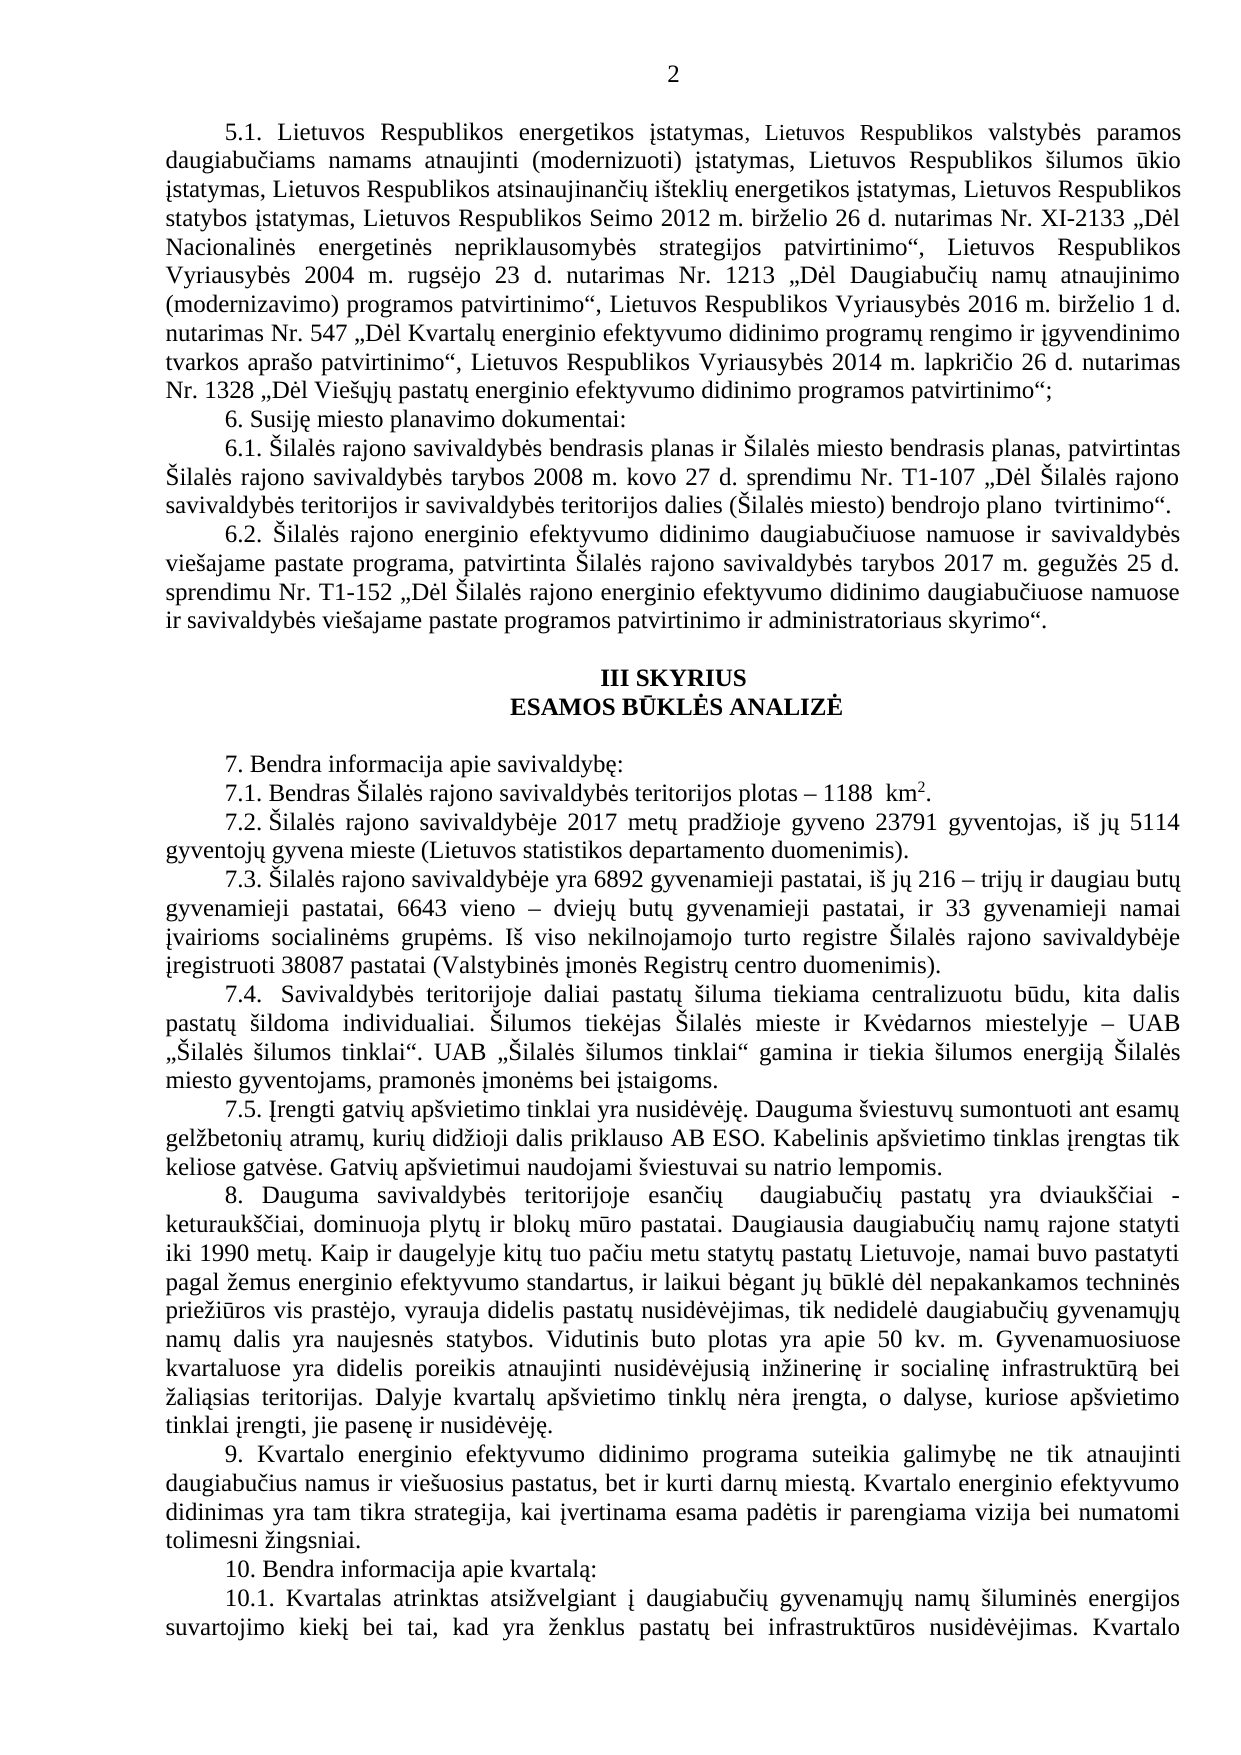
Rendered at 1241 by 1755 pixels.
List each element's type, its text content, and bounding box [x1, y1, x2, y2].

text 9. Kvartalo energinio efektyvumo didinimo programa suteikia galimybę ne tik atnaujinti daugiabučius namus ir viešuosius pastatus, bet ir kurti darnų miestą. Kvartalo energinio efektyvumo didinimas yra tam tikra strategija, kai įvertinama esama padėtis ir parengiama vizija bei numatomi tolimesni žingsniai. [165, 1439, 1181, 1554]
text 7.2. Šilalės rajono savivaldybėje 2017 metų pradžioje gyveno 23791 gyventojas, iš jų 5114 gyventojų gyvena mieste (Lietuvos statistikos departamento duomenimis). [165, 807, 1181, 864]
text 7.5. Įrengti gatvių apšvietimo tinklai yra nusidėvėję. Dauguma šviestuvų sumontuoti ant esamų gelžbetonių atramų, kurių didžioji dalis priklauso AB ESO. Kabelinis apšvietimo tinklas įrengtas tik keliose gatvėse. Gatvių apšvietimui naudojami šviestuvai su natrio lempomis. [165, 1094, 1181, 1181]
text 7.1. Bendras Šilalės rajono savivaldybės teritorijos plotas – 1188 km2. [165, 778, 1181, 807]
text 5.1. Lietuvos Respublikos energetikos įstatymas, Lietuvos Respublikos valstybės paramos daugiabučiams namams atnaujinti (modernizuoti) įstatymas, Lietuvos Respublikos šilumos ūkio įstatymas, Lietuvos Respublikos atsinaujinančių išteklių energetikos įstatymas, Lietuvos Respublikos statybos įstatymas, Lietuvos Respublikos Seimo 2012 m. birželio 26 d. nutarimas Nr. XI-2133 „Dėl Nacionalinės energetinės nepriklausomybės strategijos patvirtinimo“, Lietuvos Respublikos Vyriausybės 2004 m. rugsėjo 23 d. nutarimas Nr. 1213 „Dėl Daugiabučių namų atnaujinimo (modernizavimo) programos patvirtinimo“, Lietuvos Respublikos Vyriausybės 2016 m. birželio 1 d. nutarimas Nr. 547 „Dėl Kvartalų energinio efektyvumo didinimo programų rengimo ir įgyvendinimo tvarkos aprašo patvirtinimo“, Lietuvos Respublikos Vyriausybės 2014 m. lapkričio 26 d. nutarimas Nr. 1328 „Dėl Viešųjų pastatų energinio efektyvumo didinimo programos patvirtinimo“; [165, 117, 1181, 404]
text 7. Bendra informacija apie savivaldybę: [165, 749, 1181, 778]
text 6.2. Šilalės rajono energinio efektyvumo didinimo daugiabučiuose namuose ir savivaldybės viešajame pastate programa, patvirtinta Šilalės rajono savivaldybės tarybos 2017 m. gegužės 25 d. sprendimu Nr. T1-152 „Dėl Šilalės rajono energinio efektyvumo didinimo daugiabučiuose namuose ir savivaldybės viešajame pastate programos patvirtinimo ir administratoriaus skyrimo“. [165, 519, 1181, 634]
text ESAMOS BŪKLĖS ANALIZĖ [165, 692, 1181, 720]
text 8. Dauguma savivaldybės teritorijoje esančių daugiabučių pastatų yra dviaukščiai - keturaukščiai, dominuoja plytų ir blokų mūro pastatai. Daugiausia daugiabučių namų rajone statyti iki 1990 metų. Kaip ir daugelyje kitų tuo pačiu metu statytų pastatų Lietuvoje, namai buvo pastatyti pagal žemus energinio efektyvumo standartus, ir laikui bėgant jų būklė dėl nepakankamos techninės priežiūros vis prastėjo, vyrauja didelis pastatų nusidėvėjimas, tik nedidelė daugiabučių gyvenamųjų namų dalis yra naujesnės statybos. Vidutinis buto plotas yra apie 50 kv. m. Gyvenamuosiuose kvartaluose yra didelis poreikis atnaujinti nusidėvėjusią inžinerinę ir socialinę infrastruktūrą bei žaliąsias teritorijas. Dalyje kvartalų apšvietimo tinklų nėra įrengta, o dalyse, kuriose apšvietimo tinklai įrengti, jie pasenę ir nusidėvėję. [165, 1181, 1181, 1439]
text 6. Susiję miesto planavimo dokumentai: [165, 404, 1181, 433]
text 7.4. Savivaldybės teritorijoje daliai pastatų šiluma tiekiama centralizuotu būdu, kita dalis pastatų šildoma individualiai. Šilumos tiekėjas Šilalės mieste ir Kvėdarnos miestelyje – UAB „Šilalės šilumos tinklai“. UAB „Šilalės šilumos tinklai“ gamina ir tiekia šilumos energiją Šilalės miesto gyventojams, pramonės įmonėms bei įstaigoms. [165, 979, 1181, 1094]
text 10. Bendra informacija apie kvartalą: [165, 1554, 1181, 1583]
text 10.1. Kvartalas atrinktas atsižvelgiant į daugiabučių gyvenamųjų namų šiluminės energijos suvartojimo kiekį bei tai, kad yra ženklus pastatų bei infrastruktūros nusidėvėjimas. Kvartalo [165, 1583, 1181, 1641]
text 7.3. Šilalės rajono savivaldybėje yra 6892 gyvenamieji pastatai, iš jų 216 – trijų ir daugiau butų gyvenamieji pastatai, 6643 vieno – dviejų butų gyvenamieji pastatai, ir 33 gyvenamieji namai įvairioms socialinėms grupėms. Iš viso nekilnojamojo turto registre Šilalės rajono savivaldybėje įregistruoti 38087 pastatai (Valstybinės įmonės Registrų centro duomenimis). [165, 864, 1181, 979]
text III SKYRIUS [165, 663, 1181, 692]
text 6.1. Šilalės rajono savivaldybės bendrasis planas ir Šilalės miesto bendrasis planas, patvirtintas Šilalės rajono savivaldybės tarybos 2008 m. kovo 27 d. sprendimu Nr. T1-107 „Dėl Šilalės rajono savivaldybės teritorijos ir savivaldybės teritorijos dalies (Šilalės miesto) bendrojo plano tvirtinimo“. [165, 433, 1181, 519]
